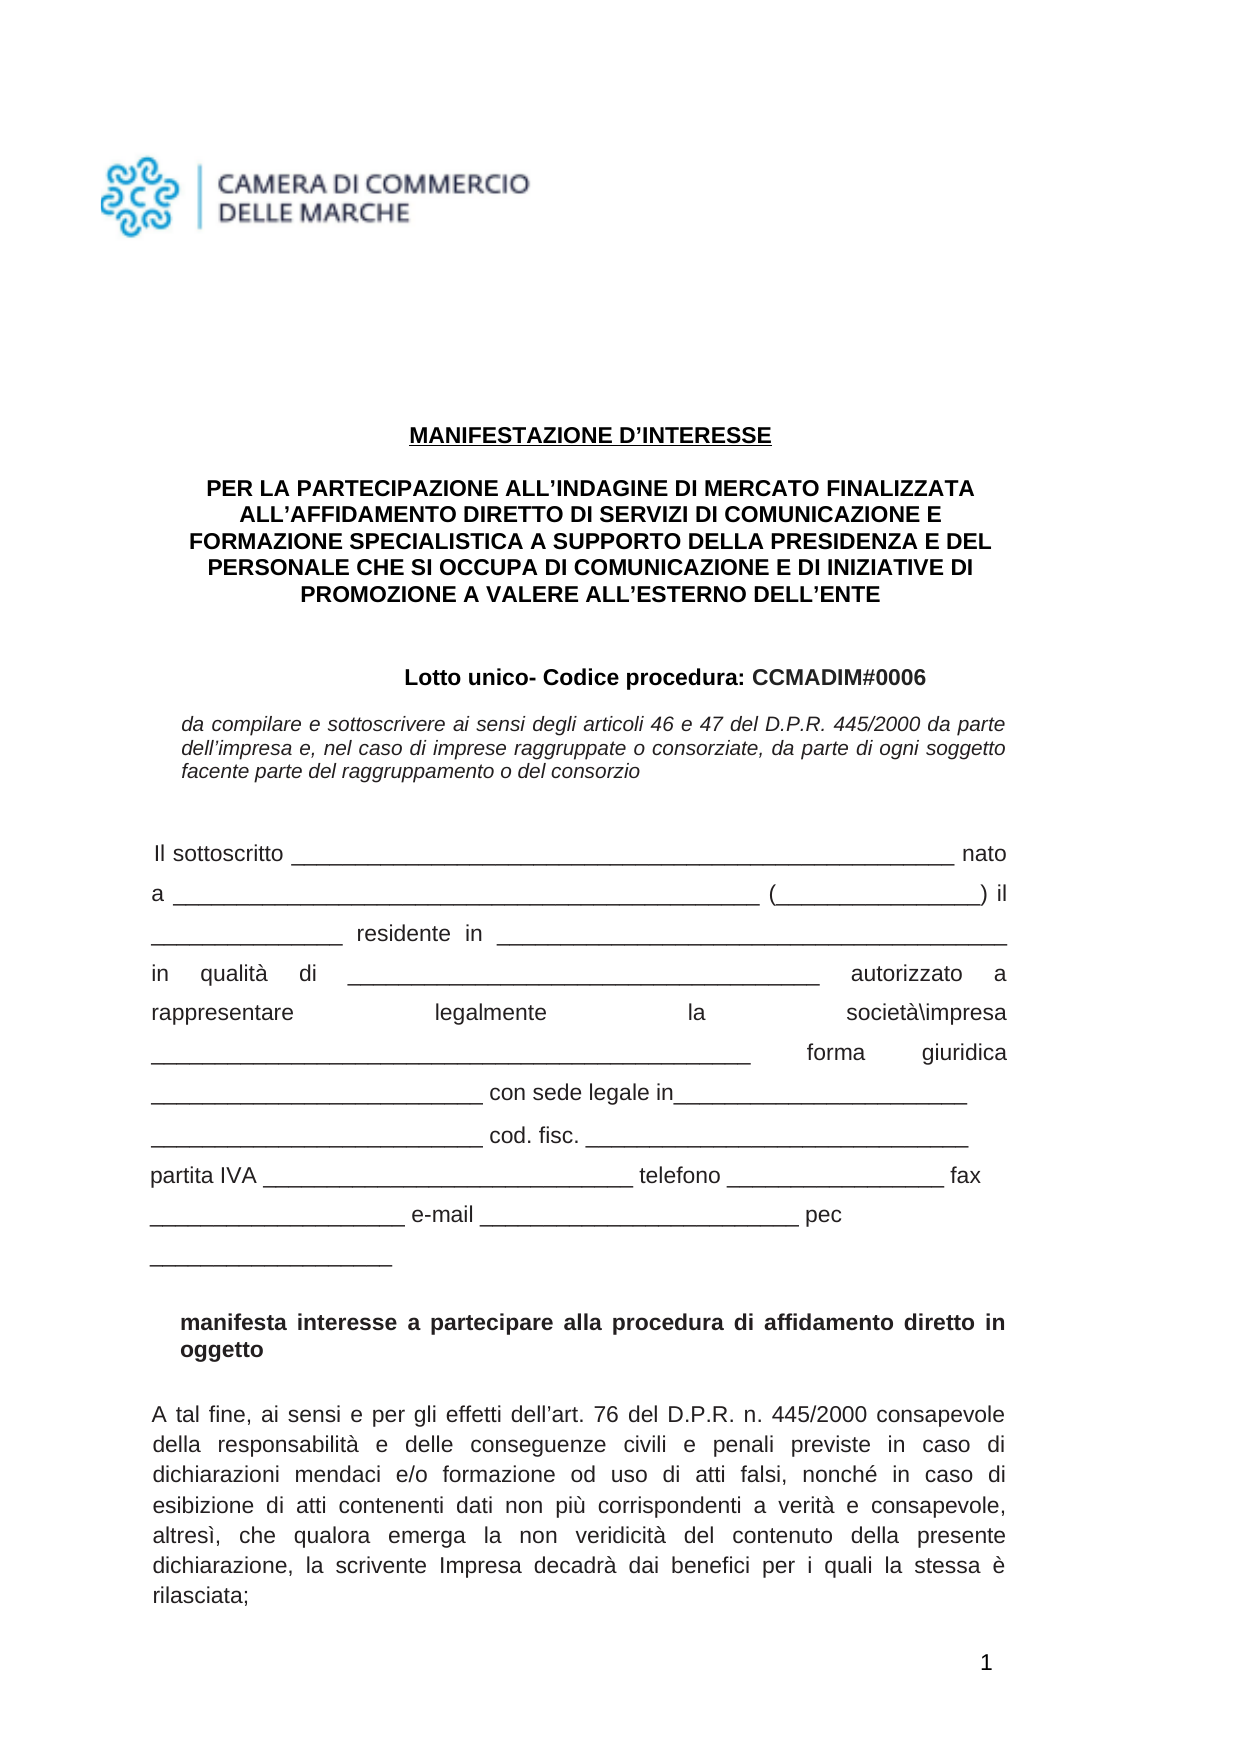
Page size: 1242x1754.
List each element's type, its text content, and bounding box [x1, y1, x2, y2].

text Lotto unico- Codice procedura: CCMADIM#0006 [404, 664, 1007, 691]
text __________________________ cod. fisc. ______________________________ partita IVA _____________________________ telefono _________________ fax ____________________ e-mail _________________________ pec ___________________ [150, 1122, 1007, 1268]
picture [100, 118, 1042, 257]
text da compilare e sottoscrivere ai sensi degli articoli 46 e 47 del D.P.R. 445/2000 da parte dell’impresa e, nel caso di imprese raggruppate o consorziate, da parte di ogni soggetto facente parte del raggruppamento o del consorzio [181, 711, 1007, 783]
text A tal fine, ai sensi e per gli effetti dell’art. 76 del D.P.R. n. 445/2000 consapevole della responsabilità e delle conseguenze civili e penali previste in caso di dichiarazioni mendaci e/o formazione od uso di atti falsi, nonché in caso di esibizione di atti contenenti dati non più corrispondenti a verità e consapevole, altresì, che qualora emerga la non veridicità del contenuto della presente dichiarazione, la scrivente Impresa decadrà dai benefici per i quali la stessa è rilasciata; [151, 1401, 1007, 1608]
text MANIFESTAZIONE D’INTERESSE [174, 422, 1007, 449]
text PER LA PARTECIPAZIONE ALL’INDAGINE DI MERCATO FINALIZZATA ALL’AFFIDAMENTO DIRETTO DI SERVIZI DI COMUNICAZIONE E FORMAZIONE SPECIALISTICA A SUPPORTO DELLA PRESIDENZA E DEL PERSONALE CHE SI OCCUPA DI COMUNICAZIONE E DI INIZIATIVE DI PROMOZIONE A VALERE ALL’ESTERNO DELL’ENTE [174, 475, 1007, 607]
text manifesta interesse a partecipare alla procedura di affidamento diretto in oggetto [180, 1309, 1007, 1362]
text Il sottoscritto ____________________________________________________ nato a ______________________________________________ (________________) il _______________ residente in ________________________________________ in qualità di _____________________________________ autorizzato a rappresentare legalmente la società\impresa _______________________________________________ forma giuridica __________________________ con sede legale in_______________________ [151, 840, 1007, 1105]
